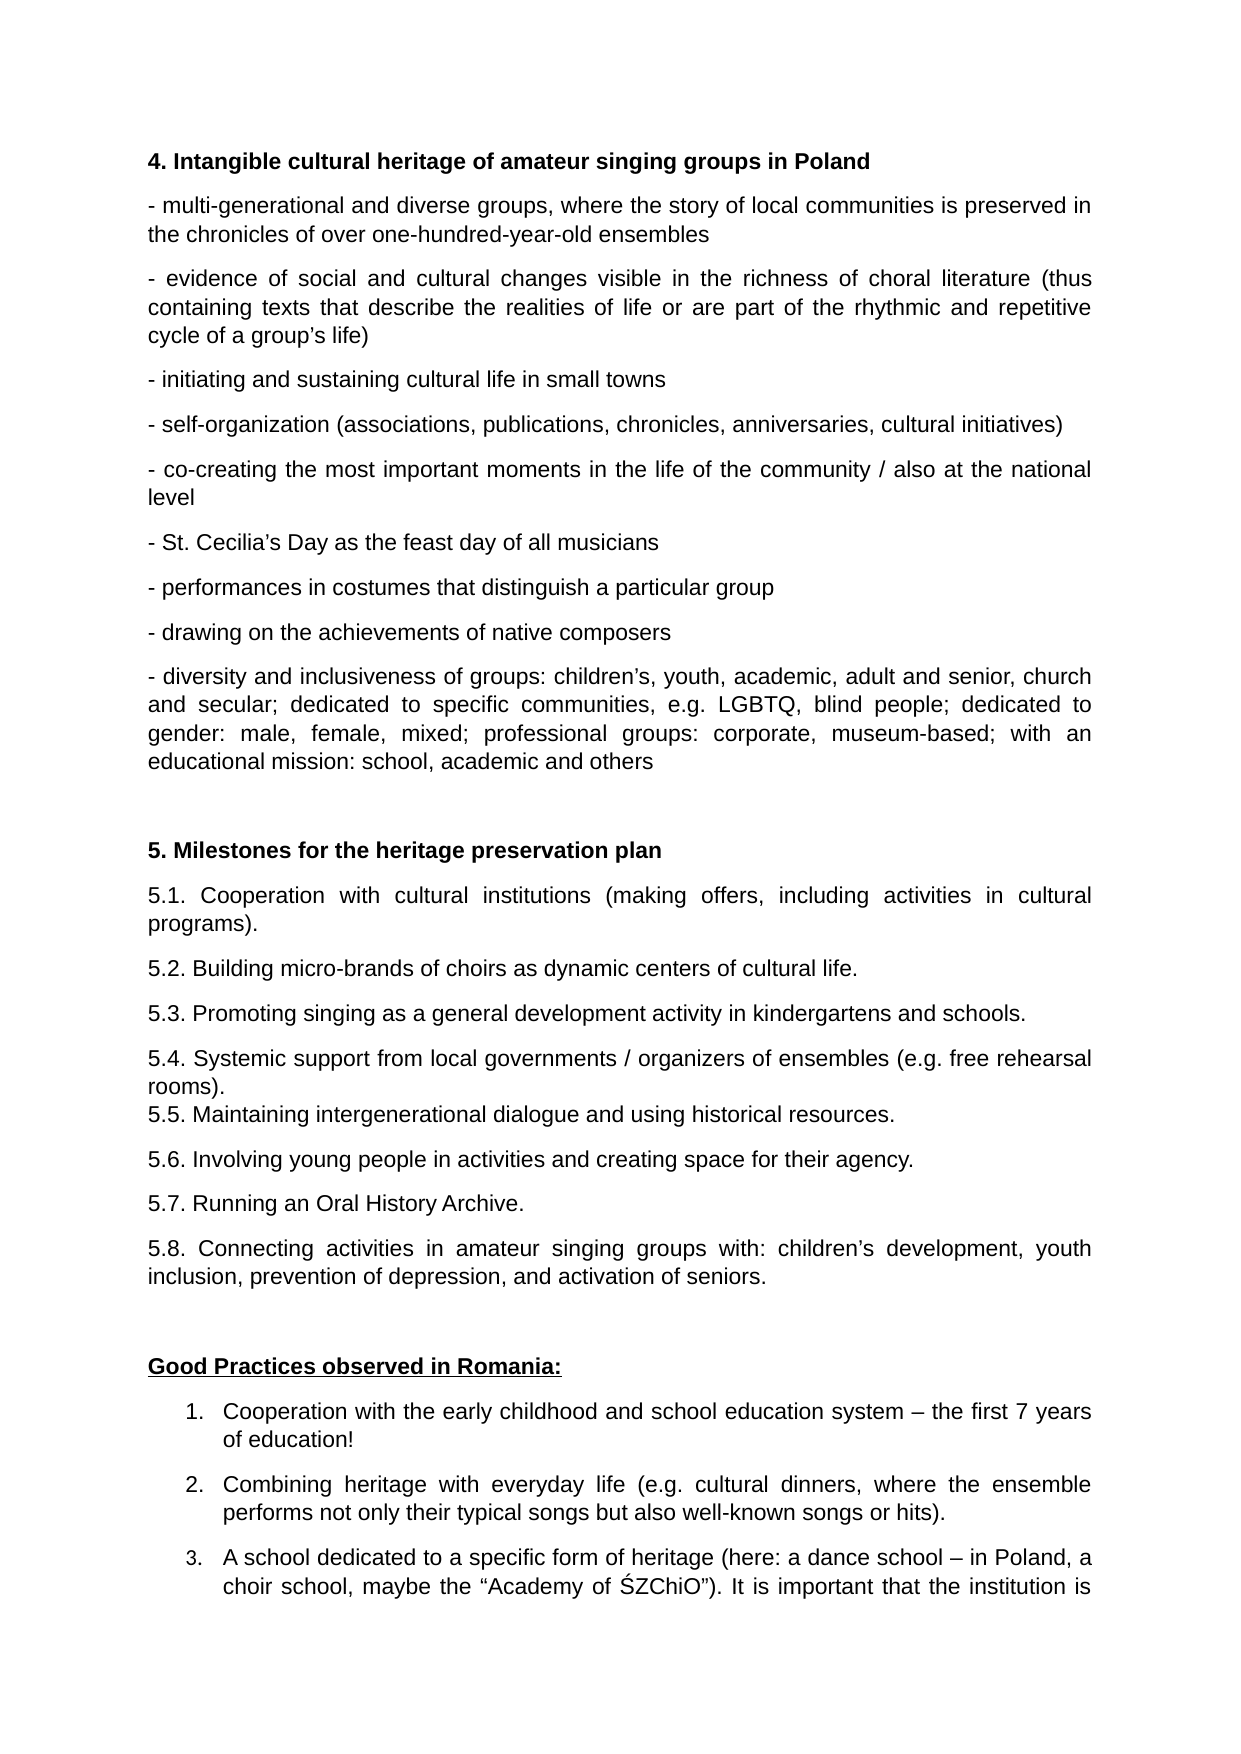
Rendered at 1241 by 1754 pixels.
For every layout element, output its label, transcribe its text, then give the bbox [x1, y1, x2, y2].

text - diversity and inclusiveness of groups: children’s, youth, academic, adult and senior, church and secular; dedicated to specific communities, e.g. LGBTQ, blind people; dedicated to gender: male, female, mixed; professional groups: corporate, museum-based; with an educational mission: school, academic and others [148, 663, 1093, 774]
text 5.7. Running an Oral History Archive. [148, 1190, 1093, 1217]
text 5.4. Systemic support from local governments / organizers of ensembles (e.g. free rehearsal rooms). 5.5. Maintaining intergenerational dialogue and using historical resources. [148, 1044, 1093, 1127]
text Good Practices observed in Romania: [148, 1353, 1093, 1379]
text 5.1. Cooperation with cultural institutions (making offers, including activities in cultural programs). [148, 882, 1093, 936]
text 5.2. Building micro-brands of choirs as dynamic centers of cultural life. [148, 955, 1093, 981]
text 4. Intangible cultural heritage of amateur singing groups in Poland [148, 148, 1093, 174]
text - self-organization (associations, publications, chronicles, anniversaries, cultural initiatives) [148, 411, 1093, 437]
text 5.6. Involving young people in activities and creating space for their agency. [148, 1146, 1093, 1172]
text - drawing on the achievements of native composers [148, 618, 1093, 645]
text - evidence of social and cultural changes visible in the richness of choral literature (thus containing texts that describe the realities of life or are part of the rhythmic and repetitive cycle of a group’s life) [148, 265, 1093, 348]
text 5.8. Connecting activities in amateur singing groups with: children’s development, youth inclusion, prevention of depression, and activation of seniors. [148, 1235, 1093, 1289]
text - co-creating the most important moments in the life of the community / also at the national level [148, 456, 1093, 510]
text - initiating and sustaining cultural life in small towns [148, 366, 1093, 393]
list A school dedicated to a specific form of heritage (here: a dance school – in Poland, a choir school, maybe the “Academy of ŚZChiO”). It is important that the institution is [185, 1543, 1093, 1599]
list Cooperation with the early childhood and school education system – the first 7 years of education! [185, 1398, 1093, 1452]
list Combining heritage with everyday life (e.g. cultural dinners, where the ensemble performs not only their typical songs but also well-known songs or hits). [185, 1471, 1093, 1525]
text - multi-generational and diverse groups, where the story of local communities is preserved in the chronicles of over one-hundred-year-old ensembles [148, 192, 1093, 247]
text - St. Cecilia’s Day as the feast day of all musicians [148, 529, 1093, 555]
text - performances in costumes that distinguish a particular group [148, 574, 1093, 600]
text 5. Milestones for the heritage preservation plan [148, 837, 1093, 863]
text 5.3. Promoting singing as a general development activity in kindergartens and schools. [148, 1000, 1093, 1026]
